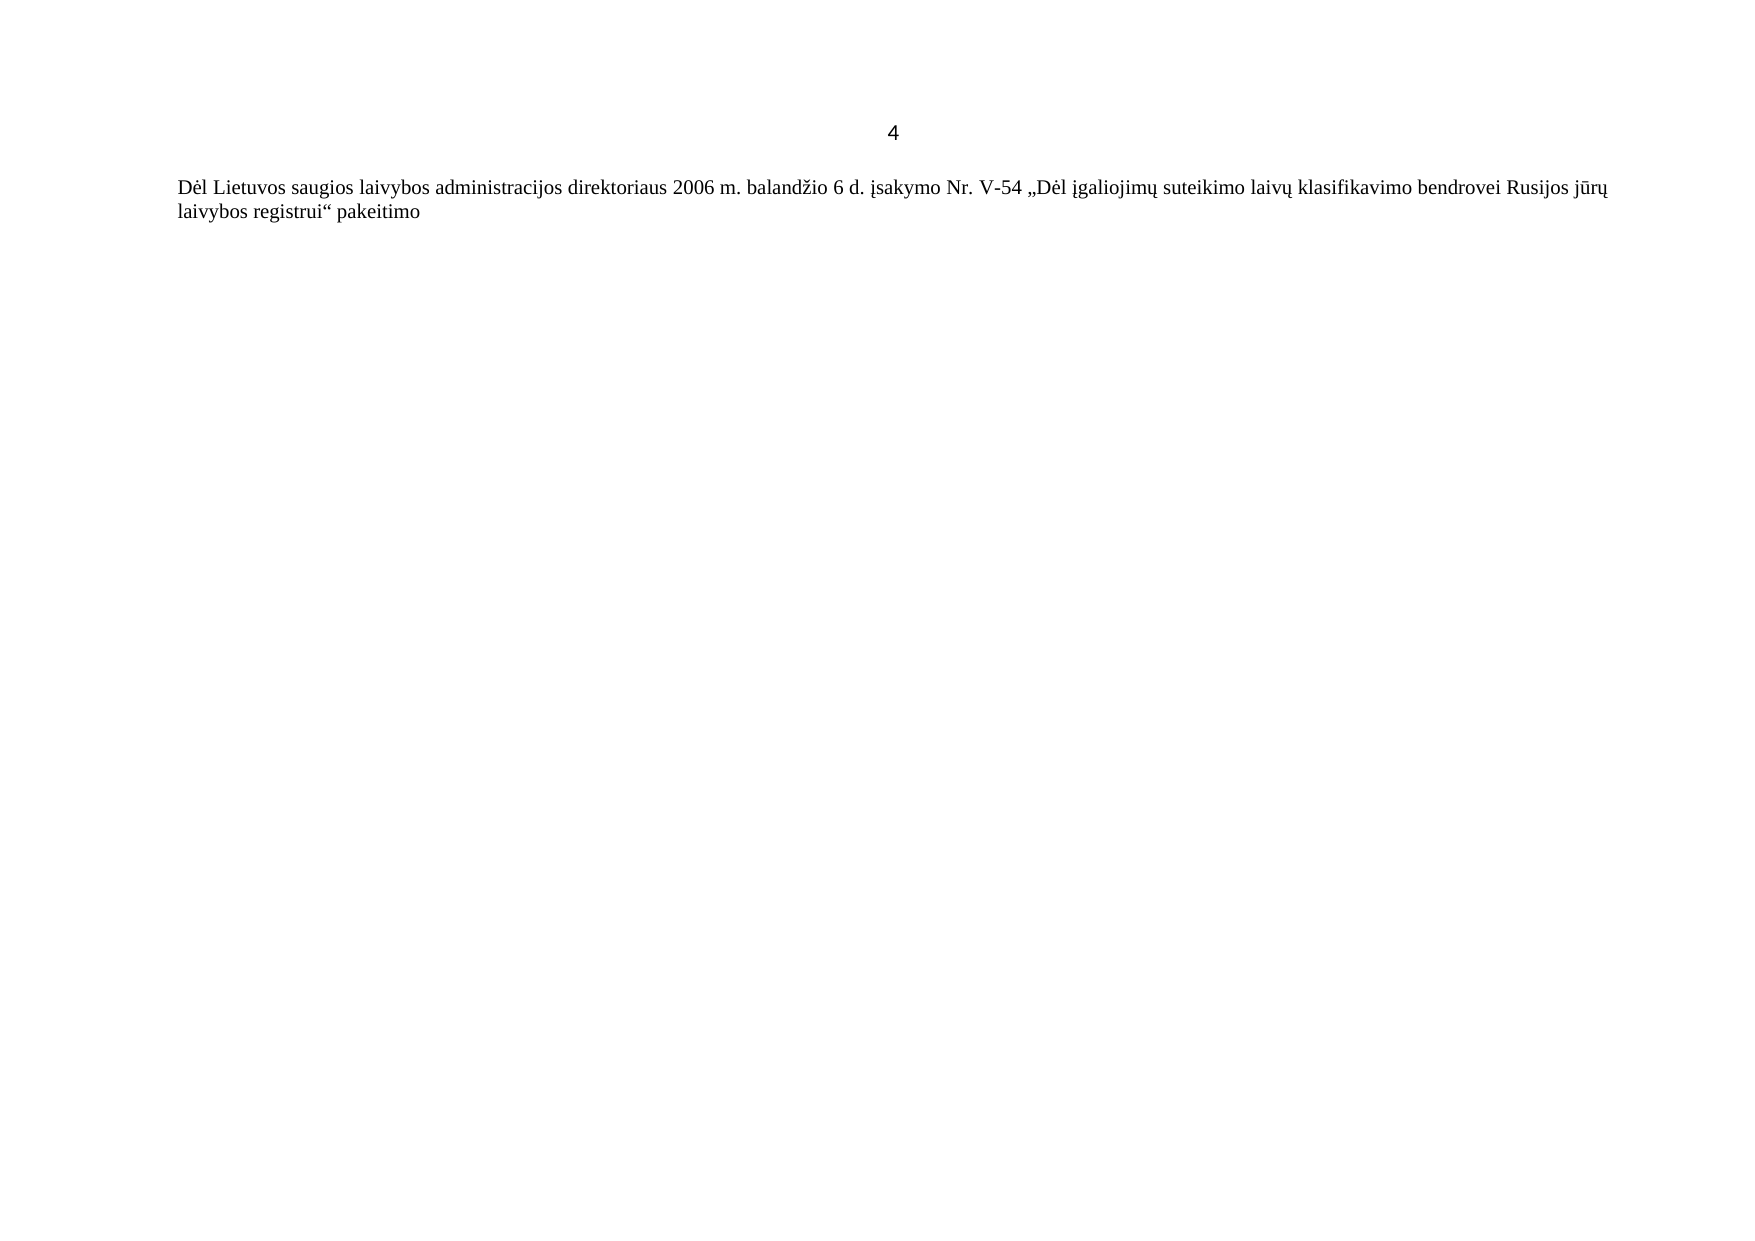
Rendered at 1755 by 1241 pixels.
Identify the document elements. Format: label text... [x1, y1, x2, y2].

text Dėl Lietuvos saugios laivybos administracijos direktoriaus 2006 m. balandžio 6 d. įsakymo Nr. V-54 „Dėl įgaliojimų suteikimo laivų klasifikavimo bendrovei Rusijos jūrų laivybos registrui“ pakeitimo [177, 175, 1609, 223]
